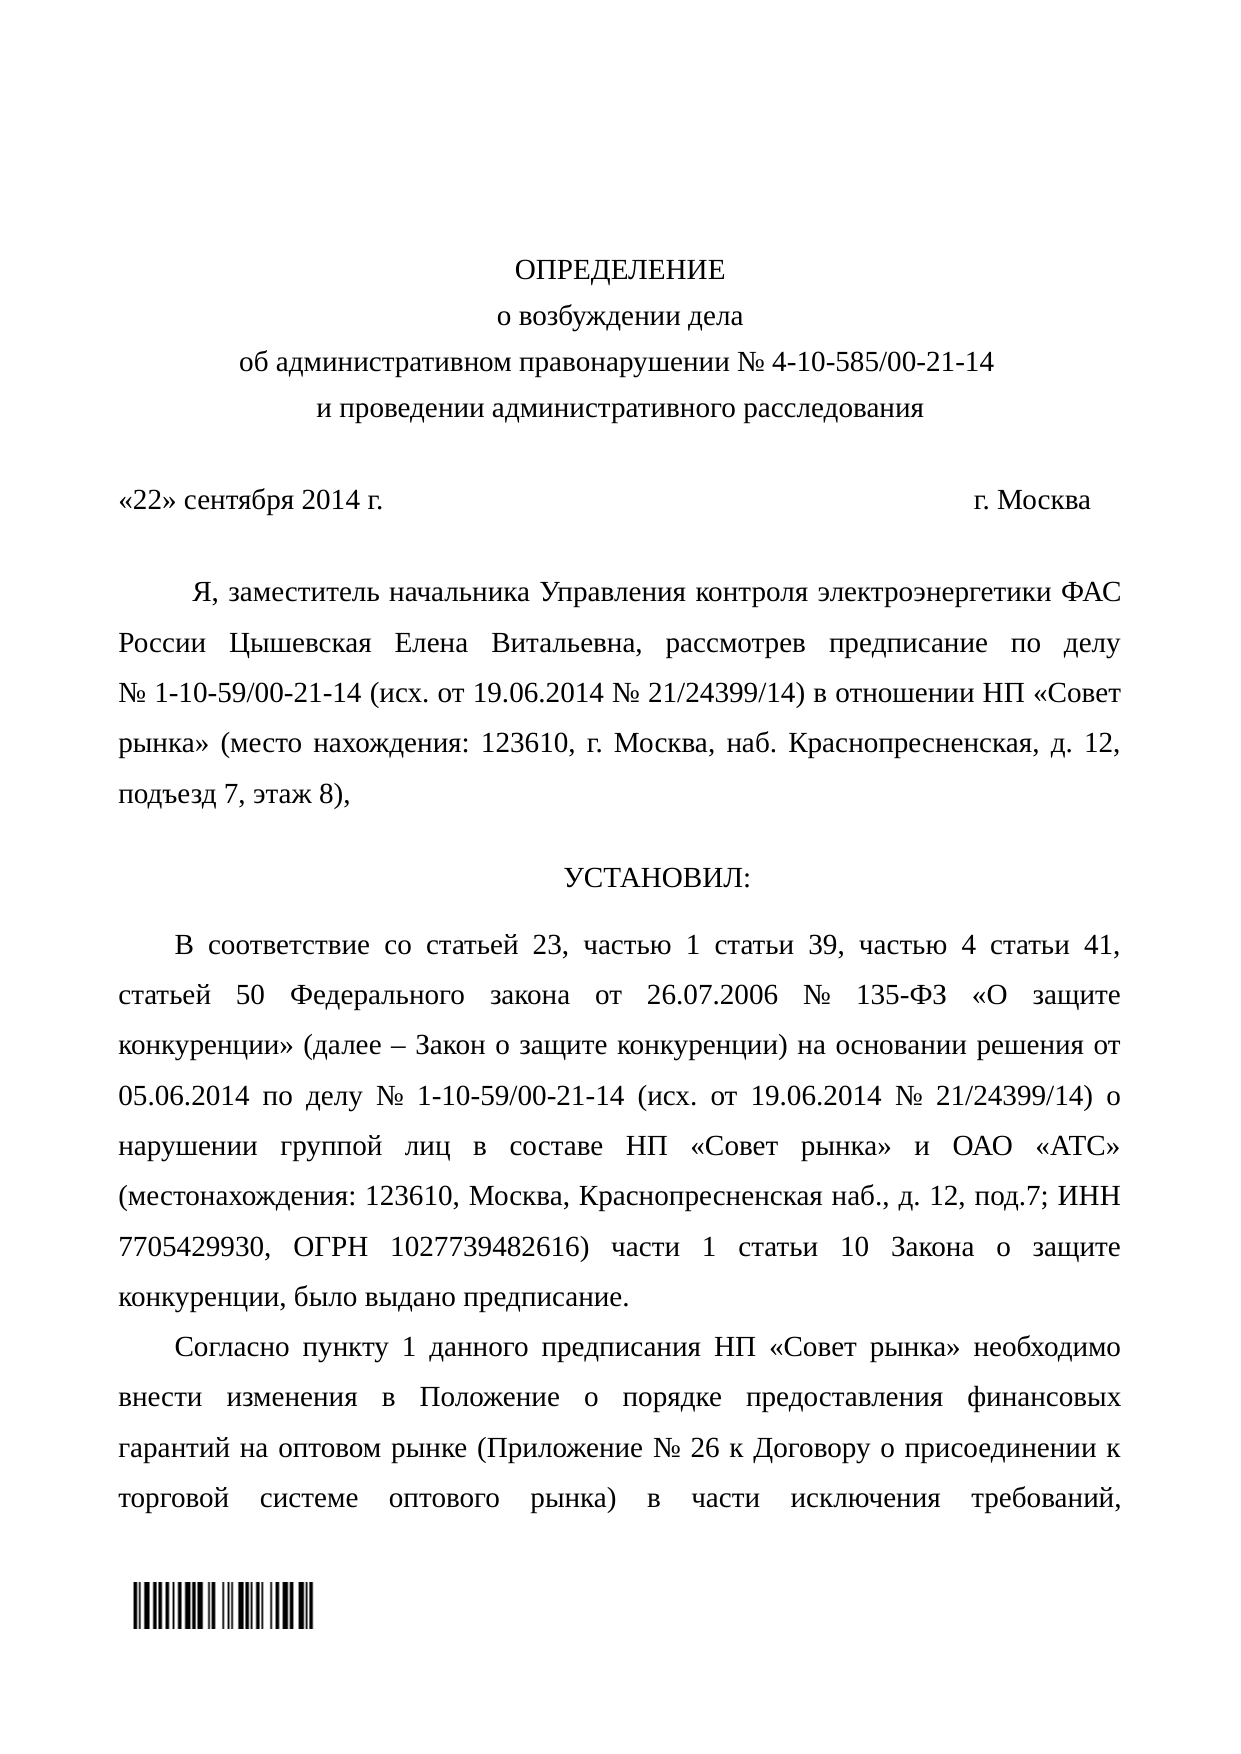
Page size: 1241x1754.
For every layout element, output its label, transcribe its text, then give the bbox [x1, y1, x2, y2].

text ОПРЕДЕЛЕНИЕ [118, 252, 1122, 286]
picture [118, 1582, 331, 1629]
text Я, заместитель начальника Управления контроля электроэнергетики ФАС России Цышевская Елена Витальевна, рассмотрев предписание по делу № 1-10-59/00-21-14 (исх. от 19.06.2014 № 21/24399/14) в отношении НП «Совет рынка» (место нахождения: 123610, г. Москва, наб. Краснопресненская, д. 12, подъезд 7, этаж 8), [118, 574, 1122, 809]
text УСТАНОВИЛ: [118, 860, 1122, 893]
text «22» сентября 2014 г. г. Москва [118, 482, 1122, 516]
text об административном правонарушении № 4-10-585/00-21-14 [118, 344, 1122, 378]
text В соответствие со статьей 23, частью 1 статьи 39, частью 4 статьи 41, статьей 50 Федерального закона от 26.07.2006 № 135-ФЗ «О защите конкуренции» (далее – Закон о защите конкуренции) на основании решения от 05.06.2014 по делу № 1-10-59/00-21-14 (исх. от 19.06.2014 № 21/24399/14) о нарушении группой лиц в составе НП «Совет рынка» и ОАО «АТС» (местонахождения: 123610, Москва, Краснопресненская наб., д. 12, под.7; ИНН 7705429930, ОГРН 1027739482616) части 1 статьи 10 Закона о защите конкуренции, было выдано предписание. [118, 927, 1122, 1312]
text Согласно пункту 1 данного предписания НП «Совет рынка» необходимо внести изменения в Положение о порядке предоставления финансовых гарантий на оптовом рынке (Приложение № 26 к Договору о присоединении к торговой системе оптового рынка) в части исключения требований, [118, 1329, 1122, 1514]
text о возбуждении дела [118, 298, 1122, 332]
text и проведении административного расследования [118, 390, 1122, 424]
